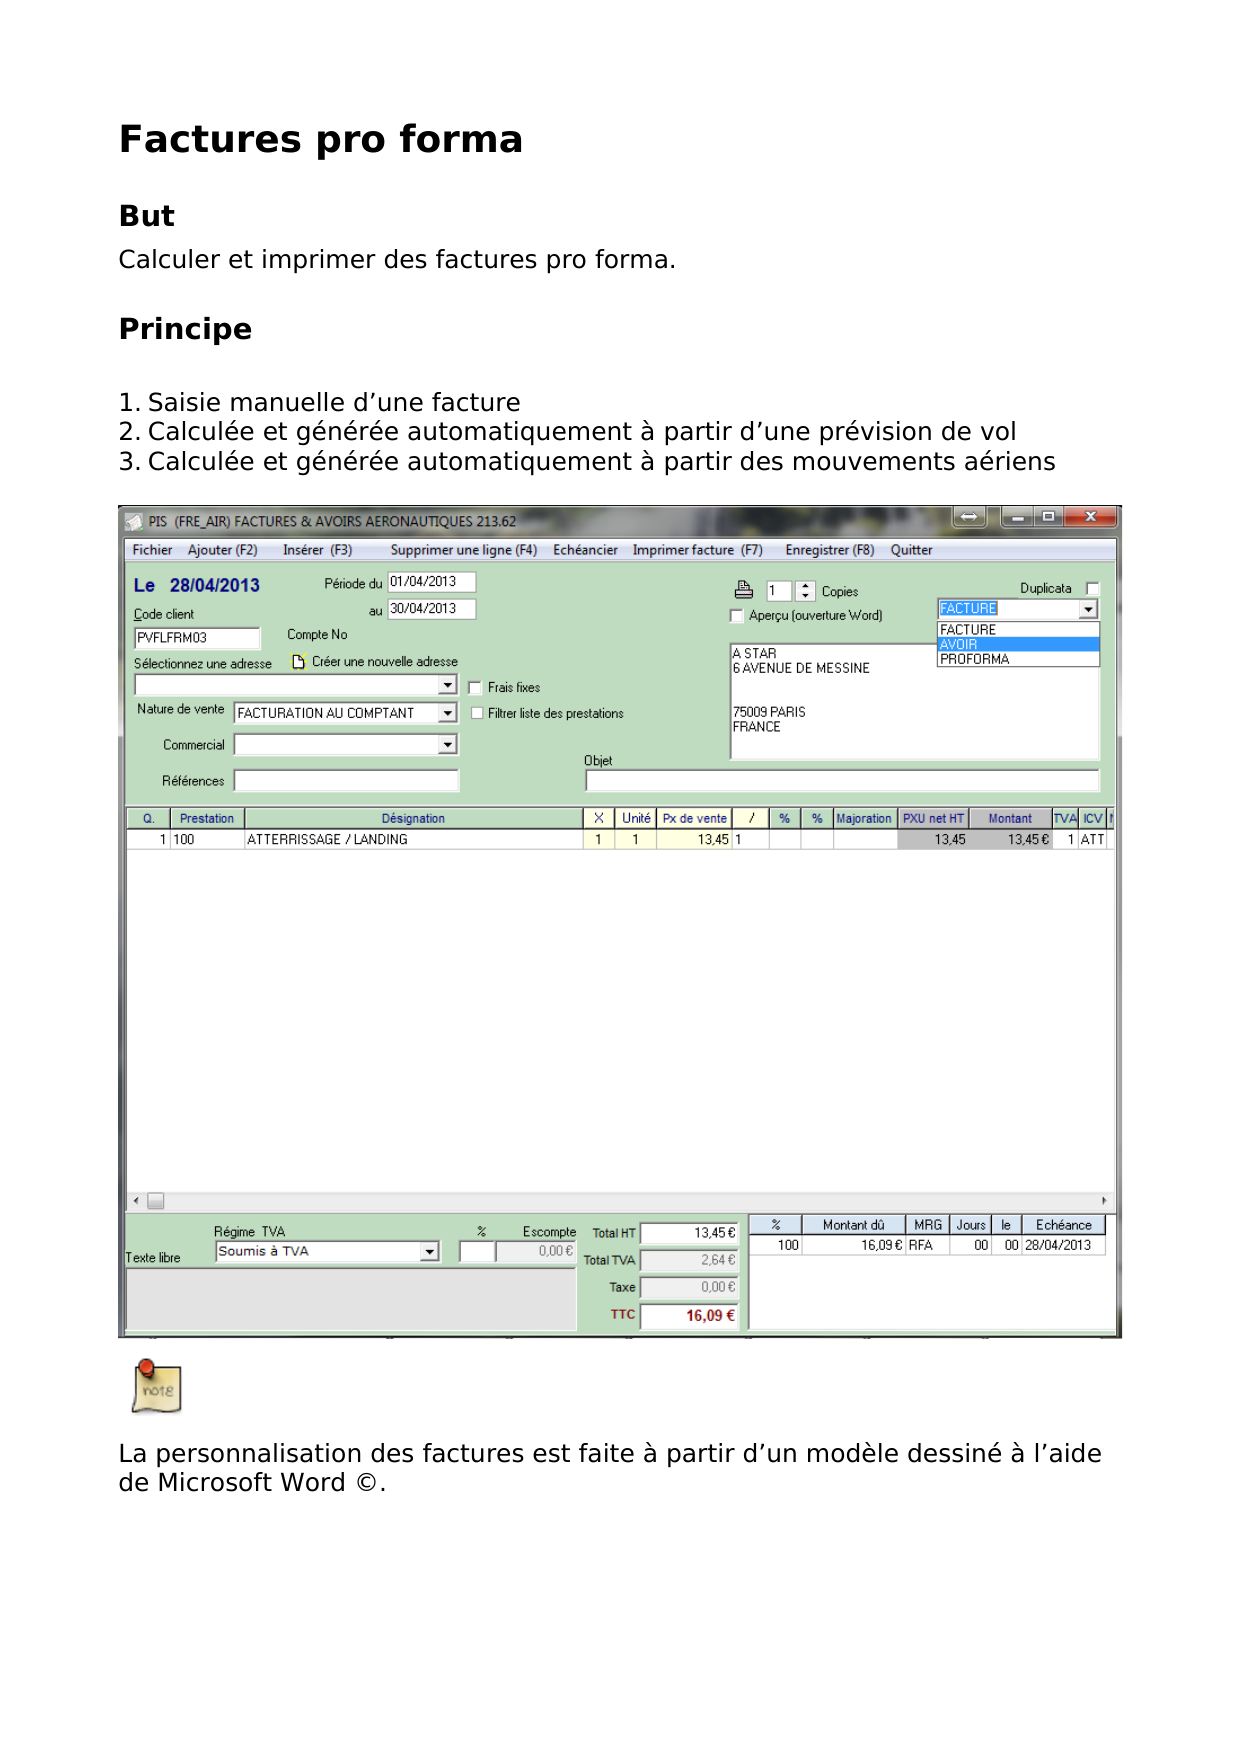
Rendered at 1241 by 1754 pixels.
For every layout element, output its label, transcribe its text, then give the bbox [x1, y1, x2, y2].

subtitle But [118, 199, 1122, 233]
picture [118, 505, 1123, 1339]
picture [118, 1351, 194, 1427]
list Calculée et générée automatiquement à partir d’une prévision de vol [118, 417, 1122, 447]
list Calculée et générée automatiquement à partir des mouvements aériens [118, 447, 1122, 476]
text Calculer et imprimer des factures pro forma. [118, 246, 1122, 275]
subtitle Principe [118, 312, 1122, 346]
list Saisie manuelle d’une facture [118, 388, 1122, 417]
text La personnalisation des factures est faite à partir d’un modèle dessiné à l’aide de Microsoft Word ©. [118, 1439, 1122, 1497]
subtitle Factures pro forma [118, 118, 1122, 162]
